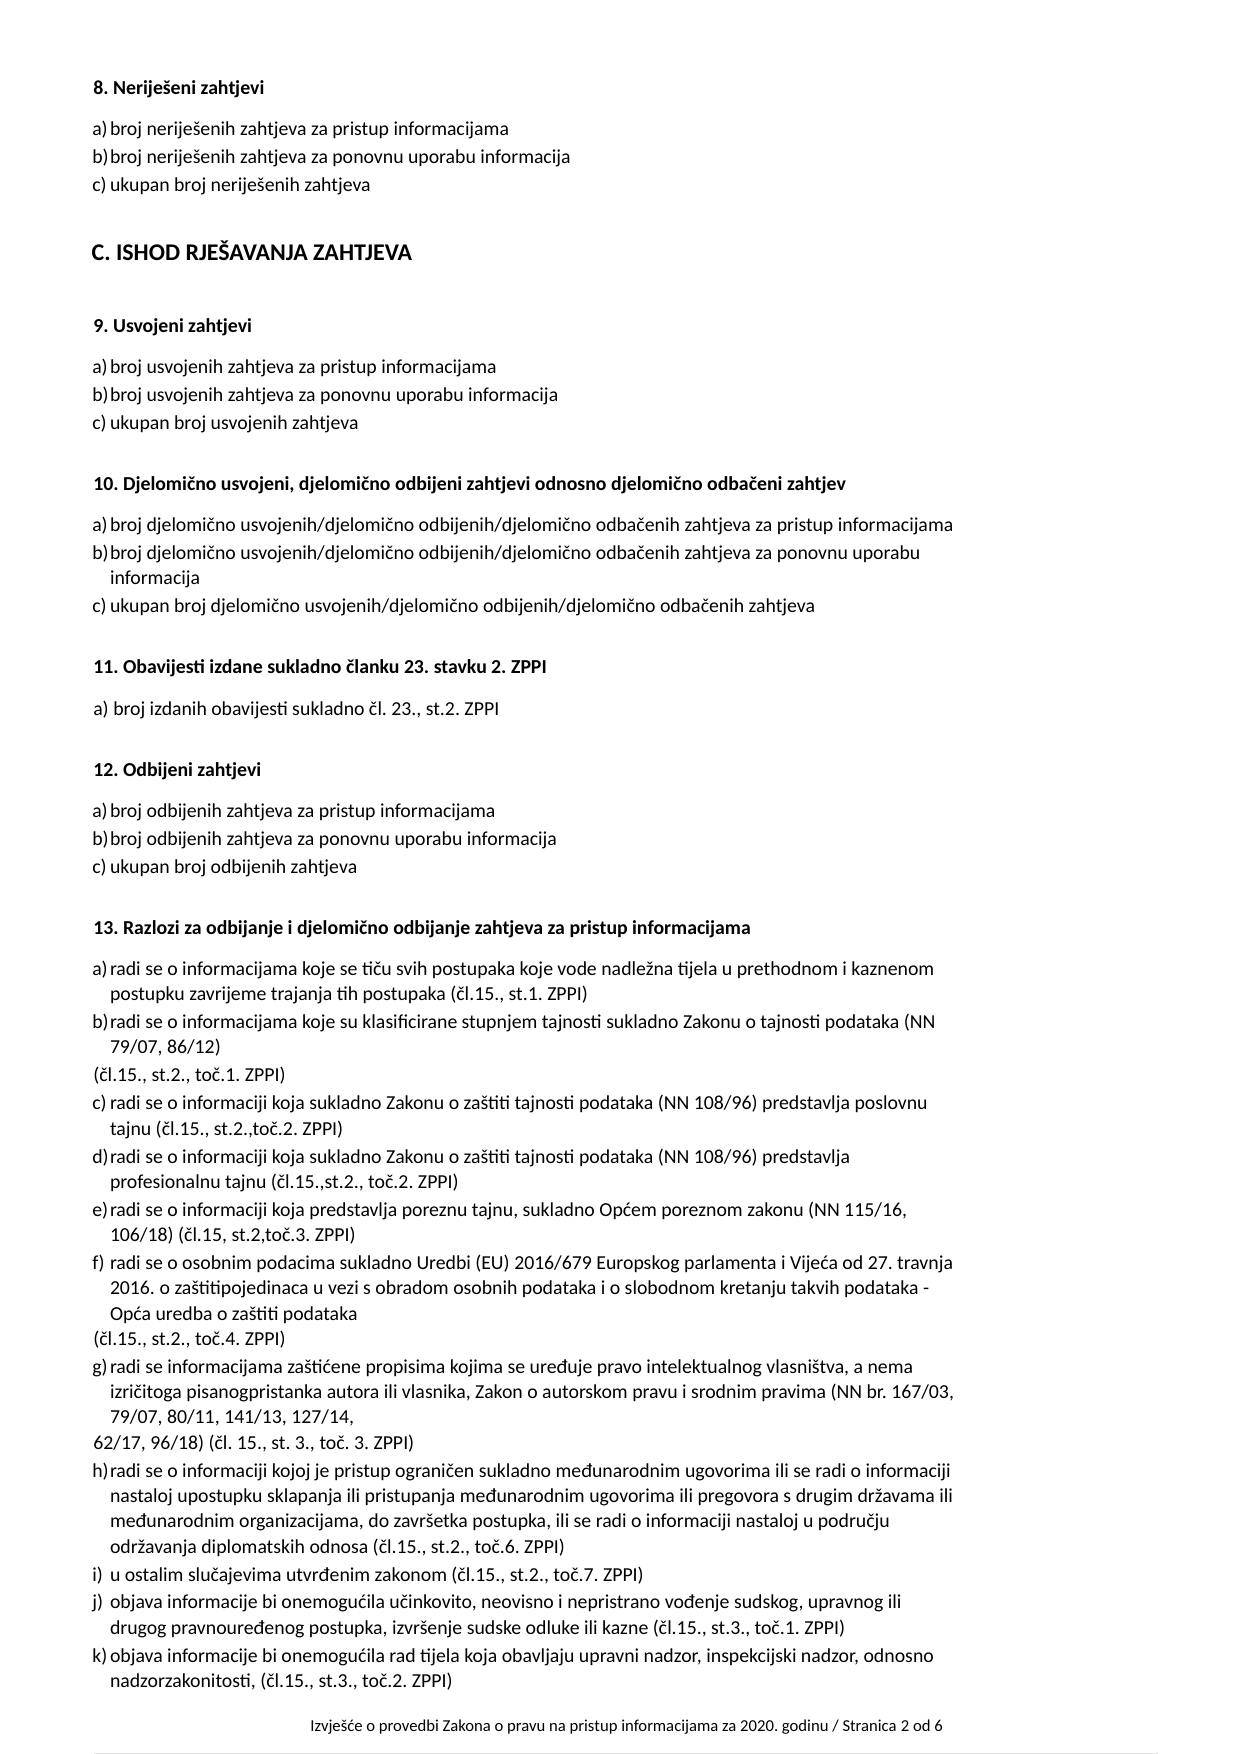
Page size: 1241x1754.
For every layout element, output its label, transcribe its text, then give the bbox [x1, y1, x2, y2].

list broj djelomično usvojenih/djelomično odbijenih/djelomično odbačenih zahtjeva za ponovnu uporabu informacija [92, 540, 956, 590]
list radi se o informacijama koje su klasificirane stupnjem tajnosti sukladno Zakonu o tajnosti podataka (NN 79/07, 86/12) [92, 1009, 956, 1059]
text (čl.15., st.2., toč.4. ZPPI) [93, 1326, 956, 1350]
list radi se o informaciji koja predstavlja poreznu tajnu, sukladno Općem poreznom zakonu (NN 115/16, 106/18) (čl.15, st.2,toč.3. ZPPI) [92, 1197, 956, 1246]
subtitle 9. Usvojeni zahtjevi [93, 313, 1172, 337]
list broj usvojenih zahtjeva za pristup informacijama [92, 354, 956, 378]
list broj djelomično usvojenih/djelomično odbijenih/djelomično odbačenih zahtjeva za pristup informacijama [92, 512, 956, 536]
text 11. Obavijesti izdane sukladno članku 23. stavku 2. ZPPI [93, 654, 1172, 679]
list radi se o informaciji koja sukladno Zakonu o zaštiti tajnosti podataka (NN 108/96) predstavlja poslovnu tajnu (čl.15., st.2.,toč.2. ZPPI) [92, 1091, 956, 1140]
list ukupan broj neriješenih zahtjeva [92, 172, 956, 196]
list broj neriješenih zahtjeva za pristup informacijama [92, 116, 956, 140]
subtitle 8. Neriješeni zahtjevi [93, 75, 1172, 99]
list broj usvojenih zahtjeva za ponovnu uporabu informacija [92, 382, 956, 406]
list ukupan broj odbijenih zahtjeva [92, 854, 956, 878]
text (čl.15., st.2., toč.1. ZPPI) [93, 1063, 956, 1087]
list objava informacije bi onemogućila učinkovito, neovisno i nepristrano vođenje sudskog, upravnog ili drugog pravnouređenog postupka, izvršenje sudske odluke ili kazne (čl.15., st.3., toč.1. ZPPI) [92, 1590, 956, 1639]
list radi se o informacijama koje se tiču svih postupaka koje vode nadležna tijela u prethodnom i kaznenom postupku zavrijeme trajanja tih postupaka (čl.15., st.1. ZPPI) [92, 956, 956, 1006]
list radi se o osobnim podacima sukladno Uredbi (EU) 2016/679 Europskog parlamenta i Vijeća od 27. travnja 2016. o zaštitipojedinaca u vezi s obradom osobnih podataka i o slobodnom kretanju takvih podataka - Opća uredba o zaštiti podataka [92, 1250, 956, 1325]
subtitle C. ISHOD RJEŠAVANJA ZAHTJEVA [91, 237, 1172, 267]
subtitle 12. Odbijeni zahtjevi [93, 757, 1172, 781]
subtitle 10. Djelomično usvojeni, djelomično odbijeni zahtjevi odnosno djelomično odbačeni zahtjev [93, 471, 1172, 495]
list broj odbijenih zahtjeva za ponovnu uporabu informacija [92, 826, 956, 850]
text a) broj izdanih obavijesti sukladno čl. 23., st.2. ZPPI [93, 696, 956, 720]
list radi se o informaciji koja sukladno Zakonu o zaštiti tajnosti podataka (NN 108/96) predstavlja profesionalnu tajnu (čl.15.,st.2., toč.2. ZPPI) [92, 1144, 956, 1193]
list broj odbijenih zahtjeva za pristup informacijama [92, 798, 956, 822]
list ukupan broj djelomično usvojenih/djelomično odbijenih/djelomično odbačenih zahtjeva [92, 593, 956, 618]
list radi se informacijama zaštićene propisima kojima se uređuje pravo intelektualnog vlasništva, a nema izričitoga pisanogpristanka autora ili vlasnika, Zakon o autorskom pravu i srodnim pravima (NN br. 167/03, 79/07, 80/11, 141/13, 127/14, [92, 1354, 956, 1429]
text 62/17, 96/18) (čl. 15., st. 3., toč. 3. ZPPI) [93, 1430, 956, 1454]
list broj neriješenih zahtjeva za ponovnu uporabu informacija [92, 144, 956, 168]
subtitle 13. Razlozi za odbijanje i djelomično odbijanje zahtjeva za pristup informacijama [93, 915, 1172, 939]
list u ostalim slučajevima utvrđenim zakonom (čl.15., st.2., toč.7. ZPPI) [92, 1562, 956, 1586]
list radi se o informaciji kojoj je pristup ograničen sukladno međunarodnim ugovorima ili se radi o informaciji nastaloj upostupku sklapanja ili pristupanja međunarodnim ugovorima ili pregovora s drugim državama ili međunarodnim organizacijama, do završetka postupka, ili se radi o informaciji nastaloj u području održavanja diplomatskih odnosa (čl.15., st.2., toč.6. ZPPI) [92, 1458, 956, 1558]
list objava informacije bi onemogućila rad tijela koja obavljaju upravni nadzor, inspekcijski nadzor, odnosno nadzorzakonitosti, (čl.15., st.3., toč.2. ZPPI) [92, 1643, 956, 1692]
list ukupan broj usvojenih zahtjeva [92, 410, 956, 434]
